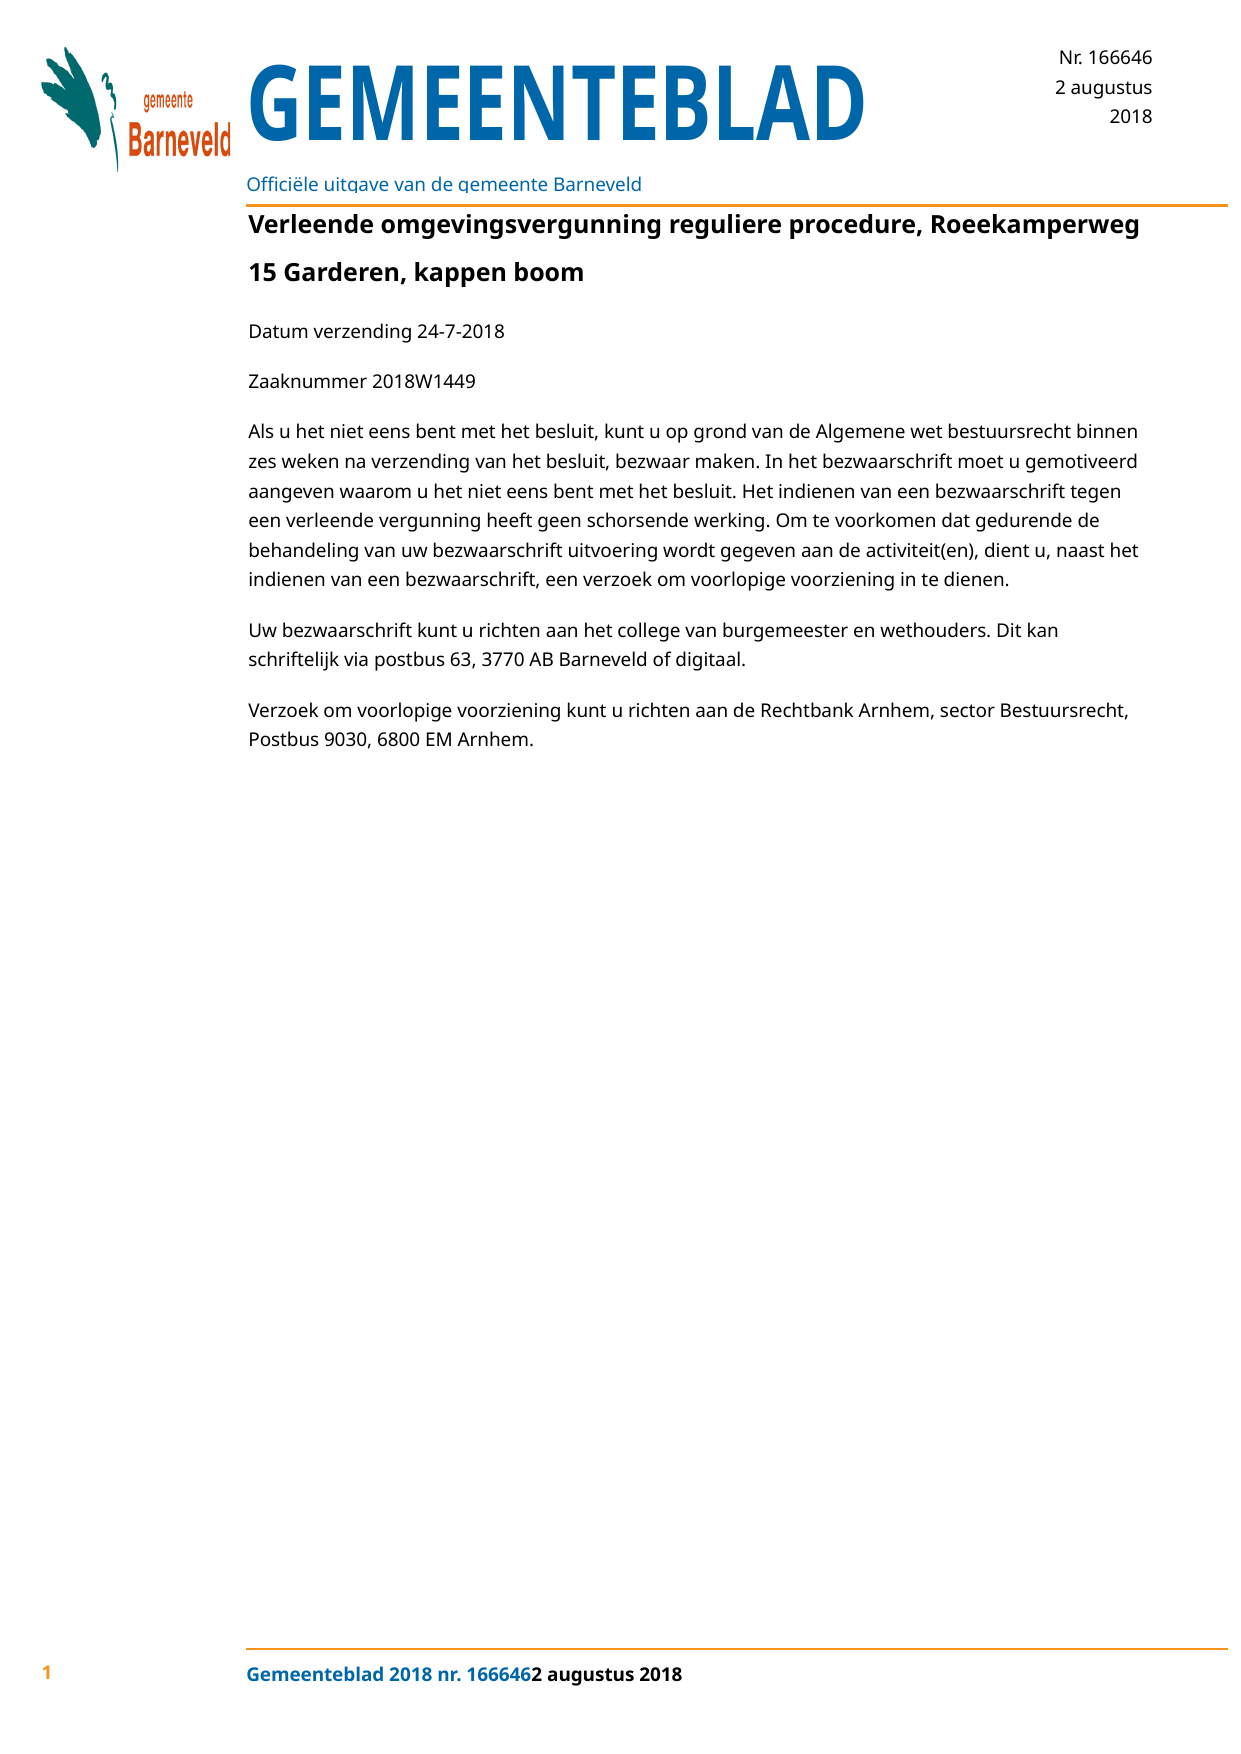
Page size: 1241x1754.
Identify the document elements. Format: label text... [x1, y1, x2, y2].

text Verzoek om voorlopige voorziening kunt u richten aan de Rechtbank Arnhem, sector Bestuursrecht, Postbus 9030, 6800 EM Arnhem. [248, 697, 1152, 752]
text Datum verzending 24-7-2018 [248, 318, 1152, 344]
text Uw bezwaarschrift kunt u richten aan het college van burgemeester en wethouders. Dit kan schriftelijk via postbus 63, 3770 AB Barneveld of digitaal. [248, 617, 1152, 672]
text Verleende omgevingsvergunning reguliere procedure, Roeekamperweg 15 Garderen, kappen boom [248, 207, 1152, 288]
text Als u het niet eens bent met het besluit, kunt u op grond van de Algemene wet bestuursrecht binnen zes weken na verzending van het besluit, bezwaar maken. In het bezwaarschrift moet u gemotiveerd aangeven waarom u het niet eens bent met het besluit. Het indienen van een bezwaarschrift tegen een verleende vergunning heeft geen schorsende werking. Om te voorkomen dat gedurende de behandeling van uw bezwaarschrift uitvoering wordt gegeven aan de activiteit(en), dient u, naast het indienen van een bezwaarschrift, een verzoek om voorlopige voorziening in te dienen. [248, 419, 1152, 592]
text Zaaknummer 2018W1449 [248, 368, 1152, 394]
picture [41, 47, 231, 172]
